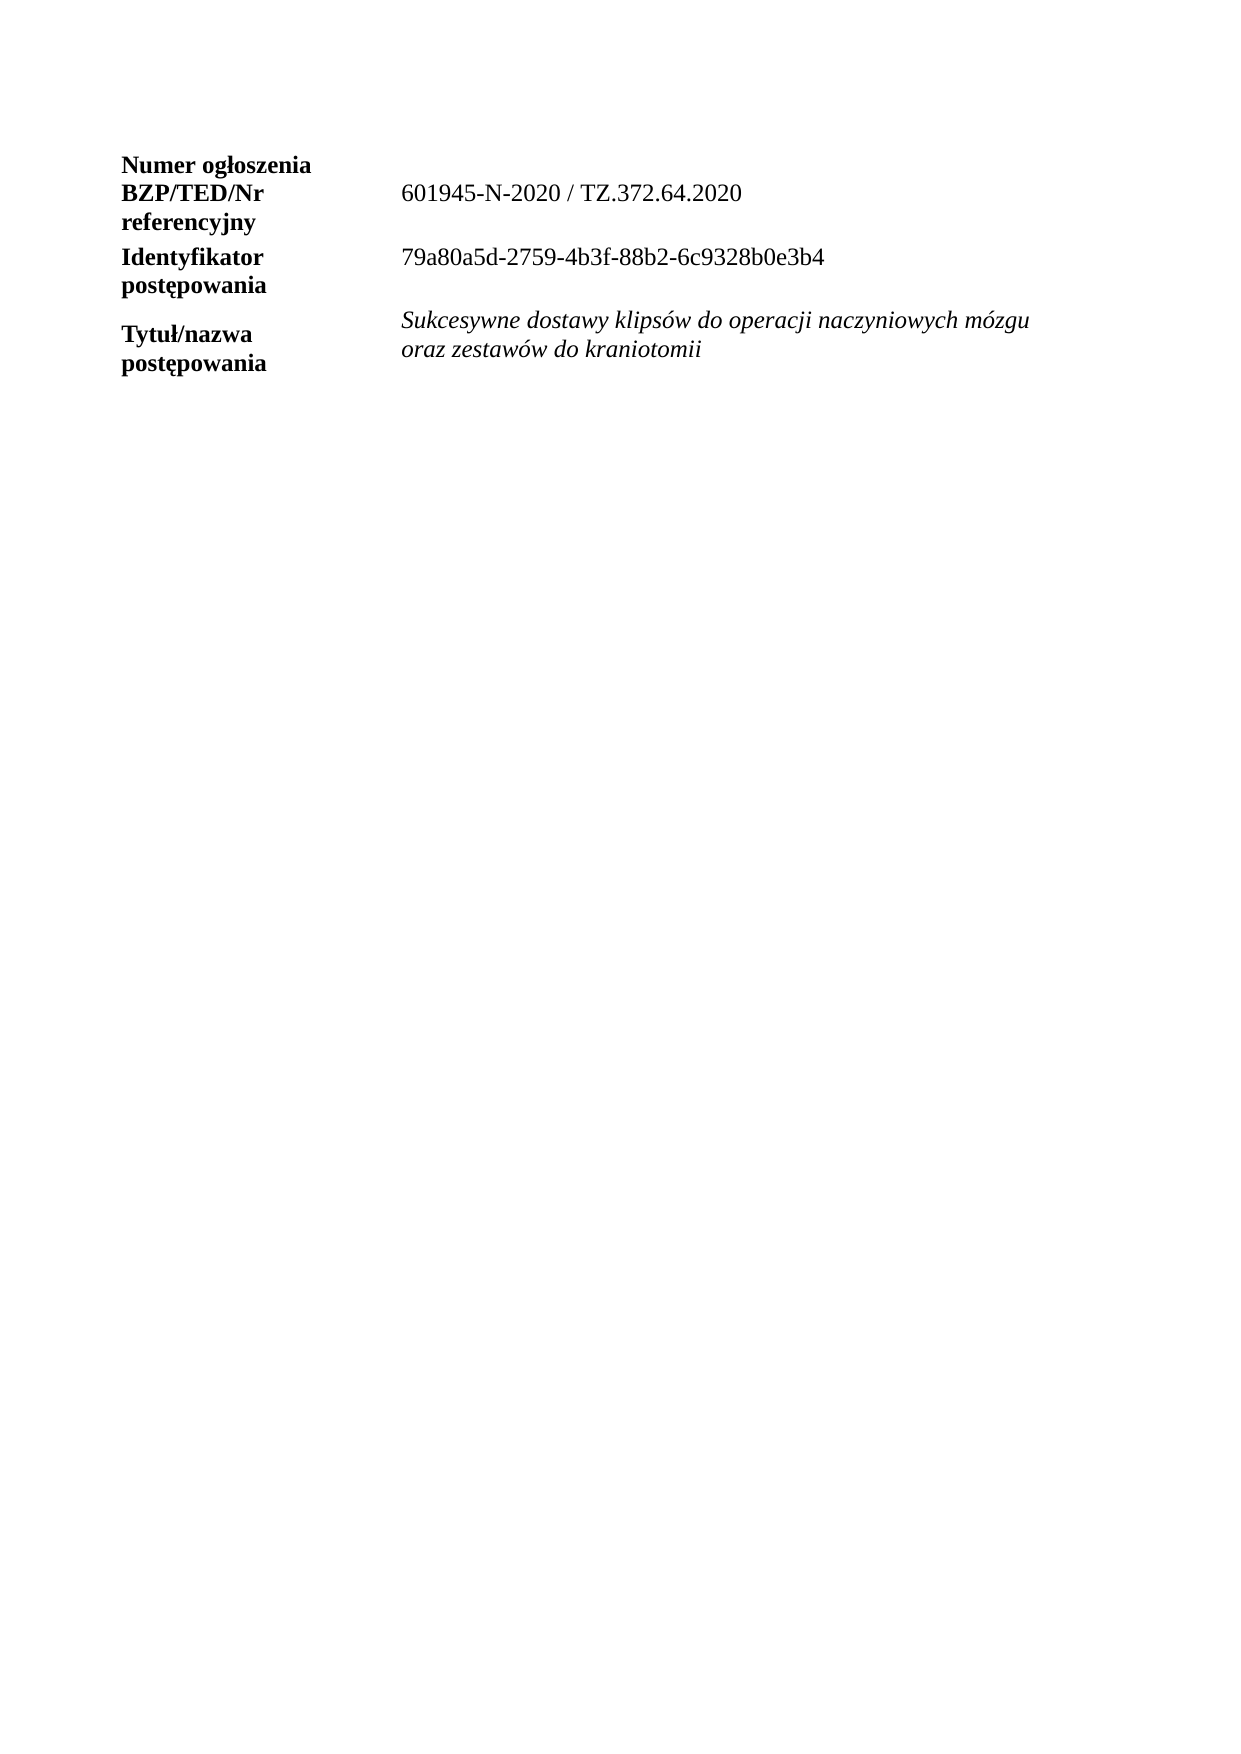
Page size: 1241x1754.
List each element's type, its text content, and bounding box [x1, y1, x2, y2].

table_cell Tytuł/nazwa postępowania [118, 302, 398, 394]
table_header Numer ogłoszenia BZP/TED/Nr referencyjny [118, 147, 398, 239]
table_cell 79a80a5d-2759-4b3f-88b2-6c9328b0e3b4 [398, 239, 1122, 302]
table_cell Identyfikator postępowania [118, 239, 398, 302]
table_header 601945-N-2020 / TZ.372.64.2020 [398, 147, 1122, 239]
table_cell Sukcesywne dostawy klipsów do operacji naczyniowych mózgu oraz zestawów do kraniotomii [398, 302, 1122, 394]
